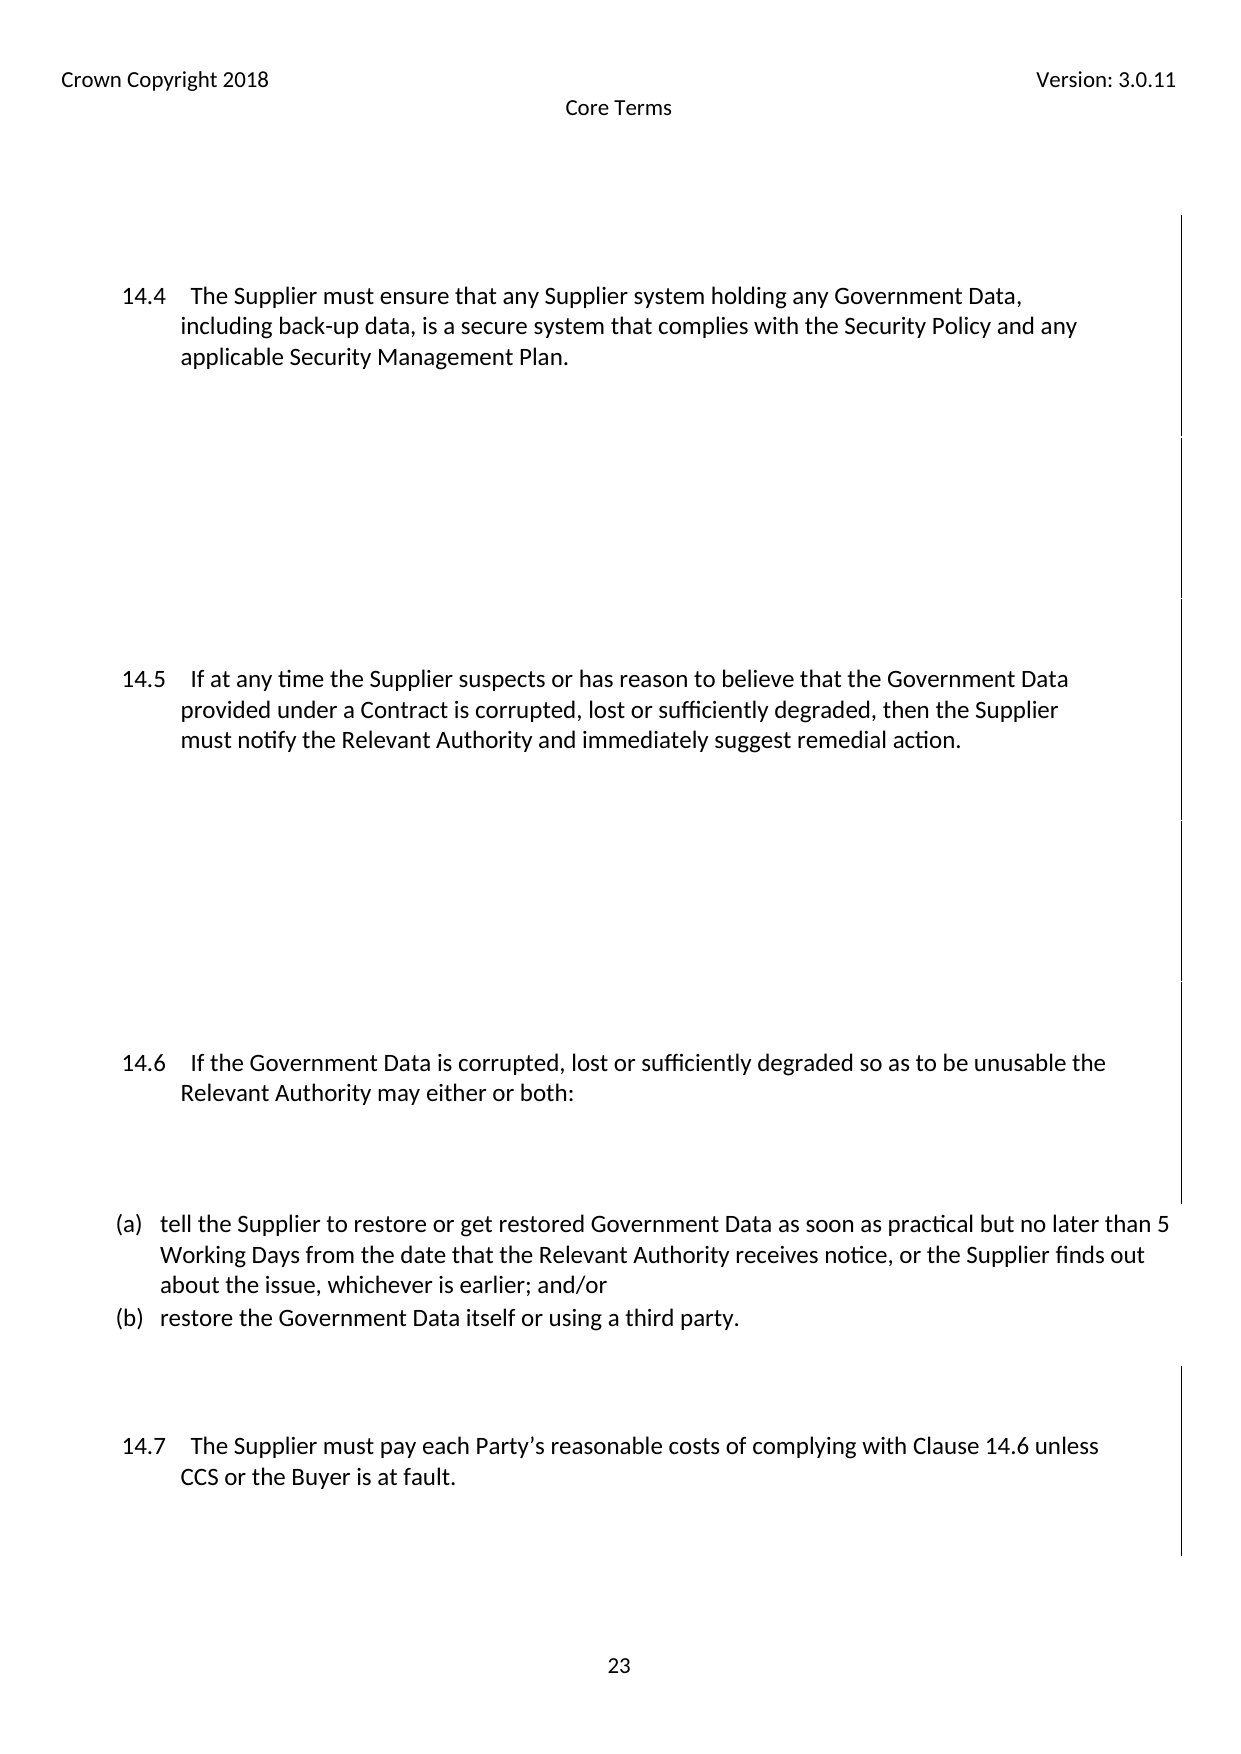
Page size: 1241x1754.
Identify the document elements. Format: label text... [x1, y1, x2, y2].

list tell the Supplier to restore or get restored Government Data as soon as practical but no later than 5 Working Days from the date that the Relevant Authority receives notice, or the Supplier finds out about the issue, whichever is earlier; and/or [115, 1208, 1181, 1300]
list If at any time the Supplier suspects or has reason to believe that the Government Data provided under a Contract is corrupted, lost or sufficiently degraded, then the Supplier must notify the Relevant Authority and immediately suggest remedial action. [57, 599, 1180, 820]
list The Supplier must ensure that any Supplier system holding any Government Data, including back-up data, is a secure system that complies with the Security Policy and any applicable Security Management Plan. [57, 216, 1180, 436]
list restore the Government Data itself or using a third party. [115, 1302, 1181, 1363]
list The Supplier must pay each Party’s reasonable costs of complying with Clause 14.6 unless CCS or the Buyer is at fault. [57, 1366, 1180, 1556]
list If the Government Data is corrupted, lost or sufficiently degraded so as to be unusable the Relevant Authority may either or both: [57, 983, 1180, 1203]
